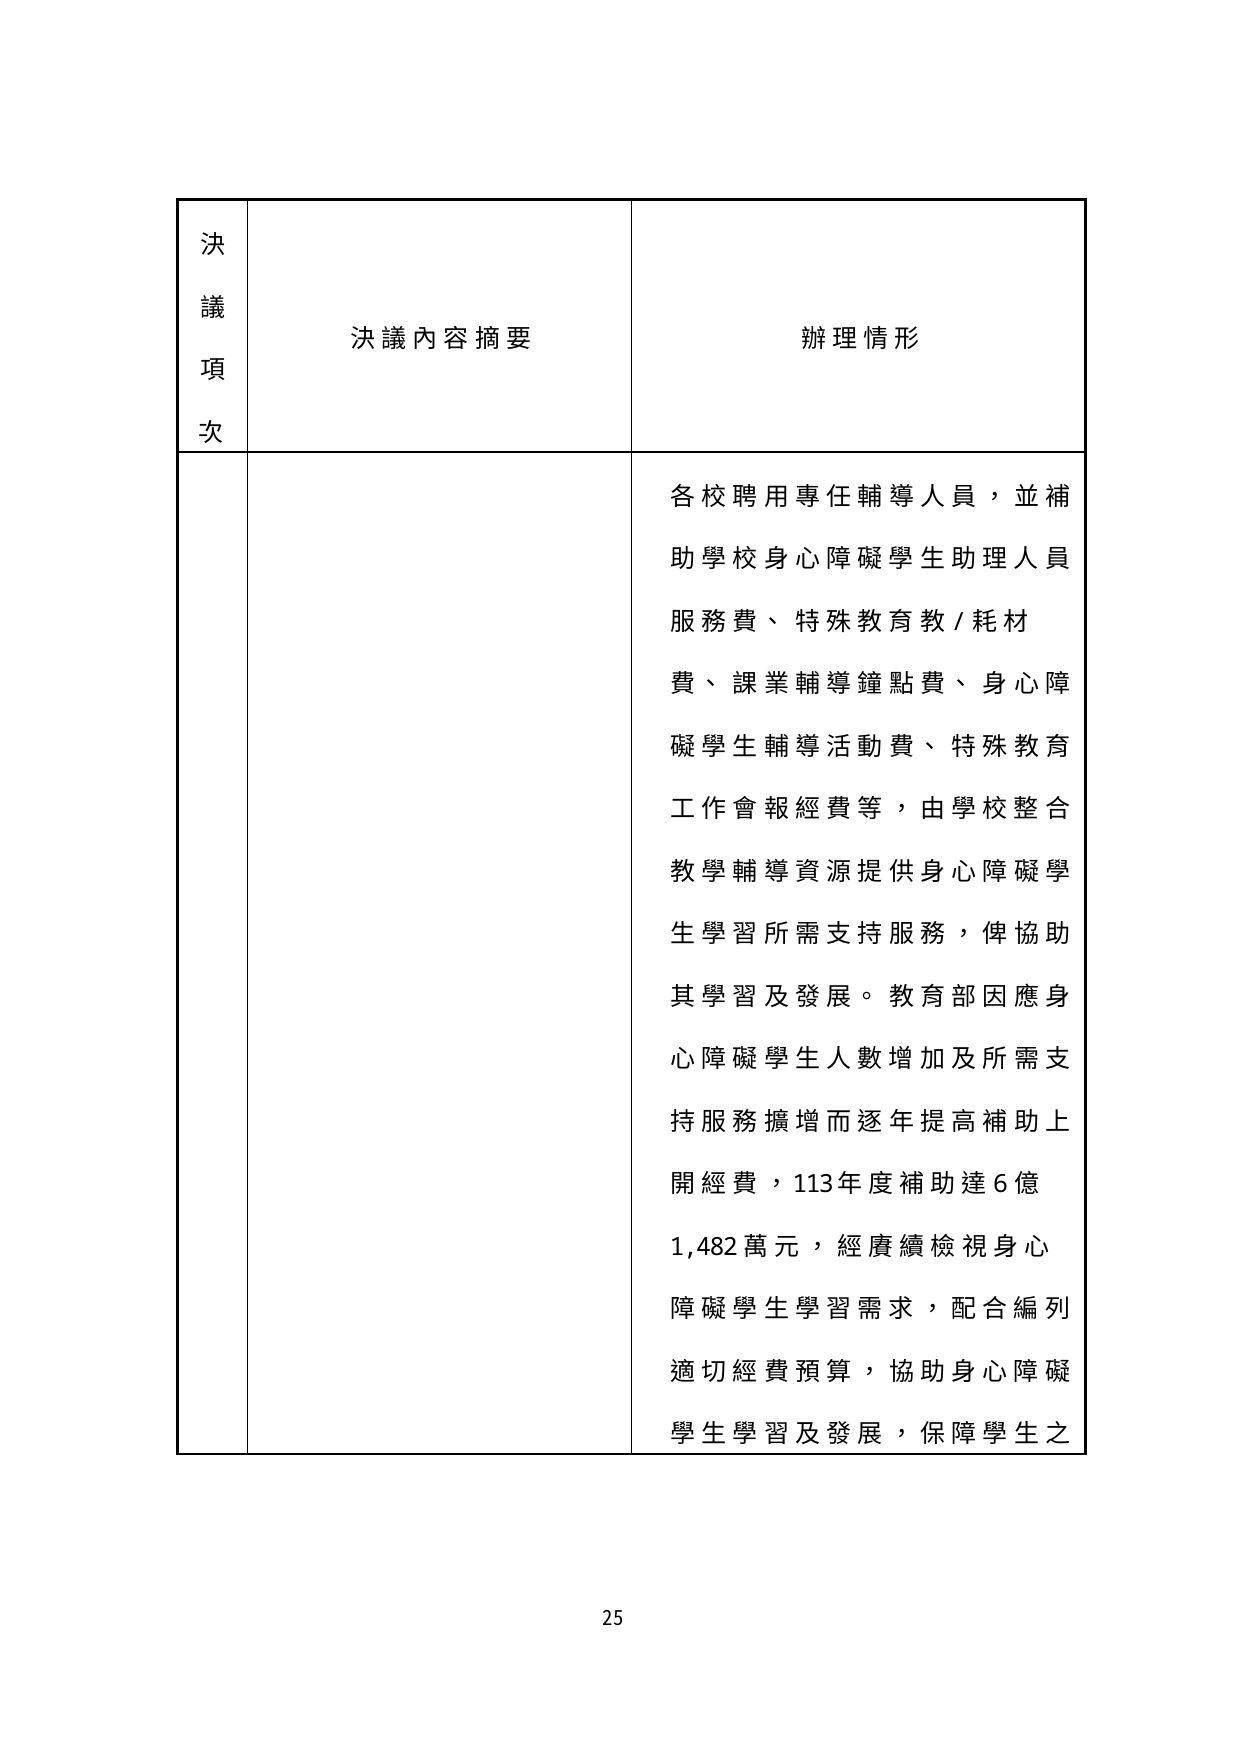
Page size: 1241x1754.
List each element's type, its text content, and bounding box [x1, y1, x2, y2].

table_cell [179, 453, 247, 1453]
table_header 決議內容摘要 [248, 201, 631, 451]
table_cell 各校聘用專任輔導人員，並補助學校身心障礙學生助理人員服務費、特殊教育教/耗材費、課業輔導鐘點費、身心障礙學生輔導活動費、特殊教育工作會報經費等，由學校整合教學輔導資源提供身心障礙學生學習所需支持服務，俾協助其學習及發展。教育部因應身心障礙學生人數增加及所需支持服務擴增而逐年提高補助上開經費，113年度補助達6億1,482萬元，經賡續檢視身心障礙學生學習需求，配合編列適切經費預算，協助身心障礙學生學習及發展，保障學生之 [632, 453, 1084, 1453]
table_header 辦理情形 [632, 201, 1084, 451]
table_header 決議項次 [179, 201, 247, 451]
table_cell [248, 453, 631, 1453]
